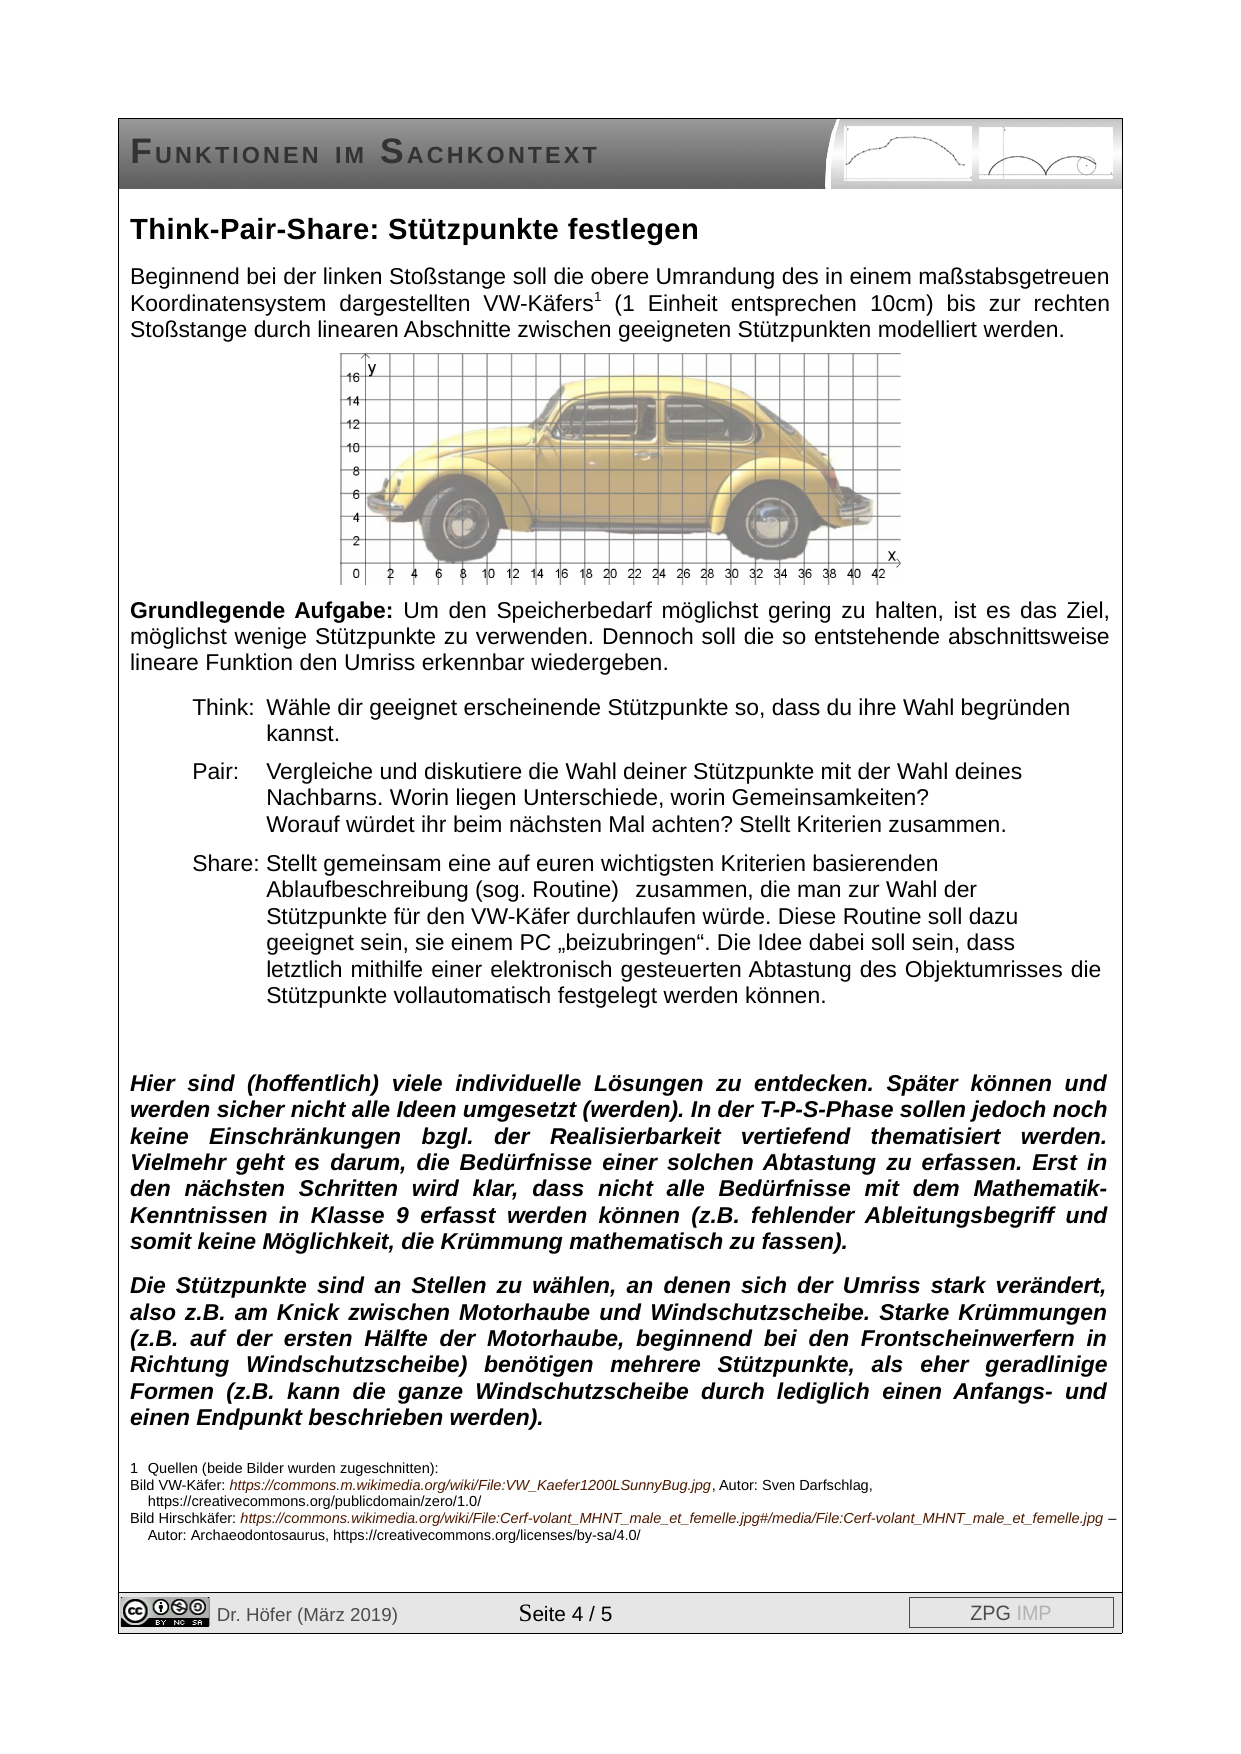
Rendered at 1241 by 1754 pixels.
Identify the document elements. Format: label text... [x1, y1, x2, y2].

text Beginnend bei der linken Stoßstange soll die obere Umrandung des in einem maßstabsgetreuen Koordinatensystem dargestellten VW-Käfers (1 Einheit entsprechen 10cm) bis zur rechten Stoßstange durch linearen Abschnitte zwischen geeigneten Stützpunkten modelliert werden. [130, 263, 1110, 342]
text Worauf würdet ihr beim nächsten Mal achten? Stellt Kriterien zusammen. [130, 811, 1110, 837]
text Share: Stellt gemeinsam eine auf euren wichtigsten Kriterien basierenden Ablaufbeschreibung (sog. Routine) zusammen, die man zur Wahl der Stützpunkte für den VW-Käfer durchlaufen würde. Diese Routine soll dazu geeignet sein, sie einem PC „beizubringen“. Die Idee dabei soll sein, dass letztlich mithilfe einer elektronisch gesteuerten Abtastung des Objektumrisses die Stützpunkte vollautomatisch festgelegt werden können. [130, 850, 1110, 1008]
text Pair: Vergleiche und diskutiere die Wahl deiner Stützpunkte mit der Wahl deines Nachbarns. Worin liegen Unterschiede, worin Gemeinsamkeiten? [130, 758, 1110, 811]
text Think-Pair-Share: Stützpunkte festlegen [130, 212, 1110, 245]
text Think: Wähle dir geeignet erscheinende Stützpunkte so, dass du ihre Wahl begründen kannst. [130, 693, 1110, 746]
text Bild Hirschkäfer: https://commons.wikimedia.org/wiki/File:Cerf-volant_MHNT_male_et_femelle.jpg#/media/File:Cerf-volant_MHNT_male_et_femelle.jpg – Autor: Archaeodontosaurus, https://creativecommons.org/licenses/by-sa/4.0/ [130, 1510, 1122, 1543]
text Die Stützpunkte sind an Stellen zu wählen, an denen sich der Umriss stark verändert, also z.B. am Knick zwischen Motorhaube und Windschutzscheibe. Starke Krümmungen (z.B. auf der ersten Hälfte der Motorhaube, beginnend bei den Frontscheinwerfern in Richtung Windschutzscheibe) benötigen mehrere Stützpunkte, als eher geradlinige Formen (z.B. kann die ganze Windschutzscheibe durch lediglich einen Anfangs- und einen Endpunkt beschrieben werden). [130, 1272, 1110, 1430]
picture [339, 353, 901, 585]
text Quellen (beide Bilder wurden zugeschnitten): [130, 1459, 1122, 1476]
text Grundlegende Aufgabe: Um den Speicherbedarf möglichst gering zu halten, ist es das Ziel, möglichst wenige Stützpunkte zu verwenden. Dennoch soll die so entstehende abschnittsweise lineare Funktion den Umriss erkennbar wiedergeben. [130, 360, 1110, 676]
text Bild VW-Käfer: https://commons.m.wikimedia.org/wiki/File:VW_Kaefer1200LSunnyBug.jpg, Autor: Sven Darfschlag, https://creativecommons.org/publicdomain/zero/1.0/ [130, 1476, 1122, 1510]
picture [120, 1597, 210, 1627]
picture [119, 119, 1122, 189]
text Hier sind (hoffentlich) viele individuelle Lösungen zu entdecken. Später können und werden sicher nicht alle Ideen umgesetzt (werden). In der T-P-S-Phase sollen jedoch noch keine Einschränkungen bzgl. der Realisierbarkeit vertiefend thematisiert werden. Vielmehr geht es darum, die Bedürfnisse einer solchen Abtastung zu erfassen. Erst in den nächsten Schritten wird klar, dass nicht alle Bedürfnisse mit dem Mathematik-Kenntnissen in Klasse 9 erfasst werden können (z.B. fehlender Ableitungsbegriff und somit keine Möglichkeit, die Krümmung mathematisch zu fassen). [130, 1070, 1110, 1254]
